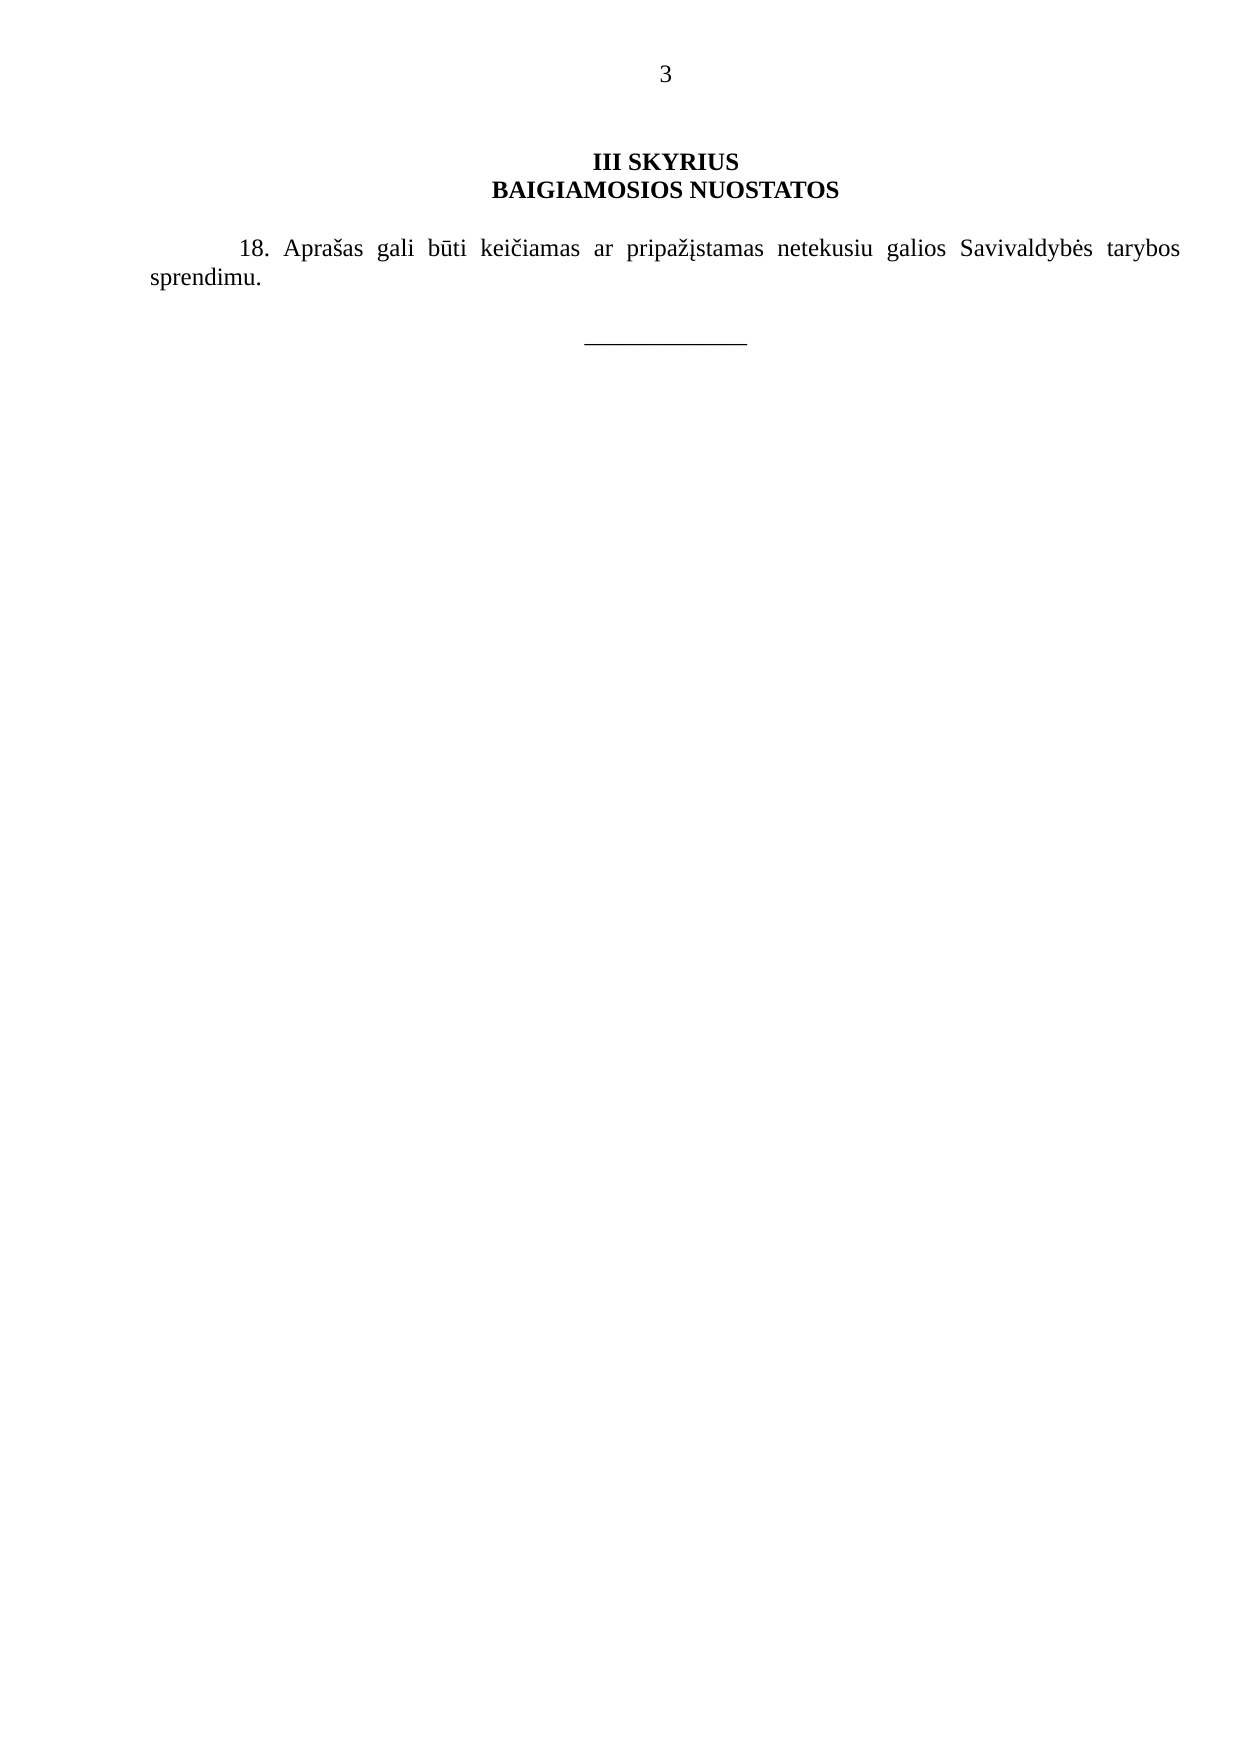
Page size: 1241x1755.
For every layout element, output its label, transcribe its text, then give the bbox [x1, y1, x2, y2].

text _____________ [150, 319, 1181, 348]
text III SKYRIUS [150, 147, 1181, 176]
text 18. Aprašas gali būti keičiamas ar pripažįstamas netekusiu galios Savivaldybės tarybos sprendimu. [150, 233, 1181, 291]
text BAIGIAMOSIOS NUOSTATOS [150, 176, 1181, 204]
